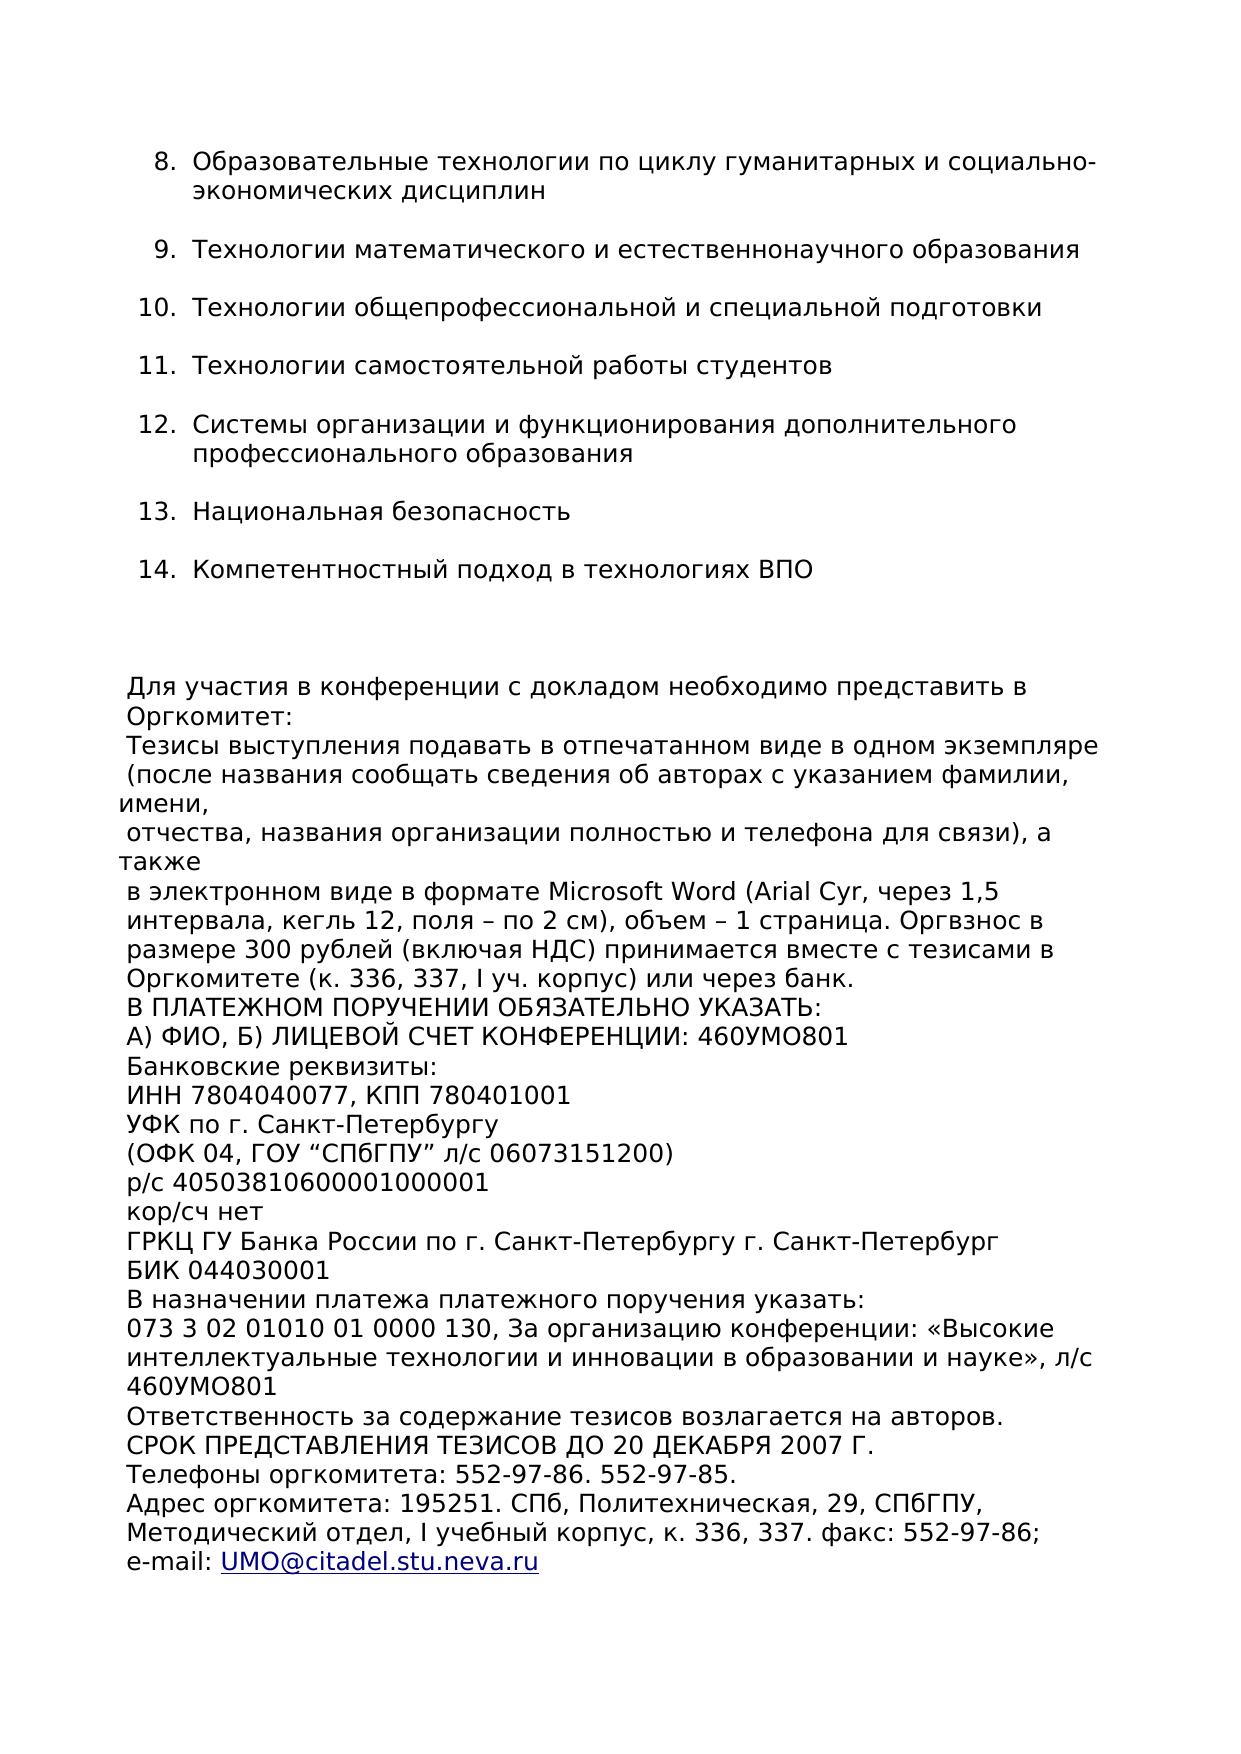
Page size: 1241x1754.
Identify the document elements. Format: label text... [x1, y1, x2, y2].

list Образовательные технологии по циклу гуманитарных и социально-экономических дисциплин [177, 147, 1122, 235]
list [177, 118, 1122, 147]
list Компетентностный подход в технологиях ВПО [177, 556, 1122, 614]
list Технологии общепрофессиональной и специальной подготовки [177, 293, 1122, 351]
list Технологии самостоятельной работы студентов [177, 351, 1122, 410]
list Технологии математического и естественнонаучного образования [177, 235, 1122, 293]
list Системы организации и функционирования дополнительного профессионального образования [177, 410, 1122, 497]
list Национальная безопасность [177, 497, 1122, 556]
text Для участия в конференции с докладом необходимо представить в Оргкомитет: Тезисы выступления подавать в отпечатанном виде в одном экземпляре (после названия сообщать сведения об авторах с указанием фамилии, имени, отчества, названия организации полностью и телефона для связи), а также в электронном виде в формате Microsoft Word (Arial Cyr, через 1,5 интервала, кегль 12, поля – по 2 см), объем – 1 страница. Оргвзнос в размере 300 рублей (включая НДС) принимается вместе с тезисами в Оргкомитете (к. 336, 337, I уч. корпус) или через банк. В ПЛАТЕЖНОМ ПОРУЧЕНИИ ОБЯЗАТЕЛЬНО УКАЗАТЬ: А) ФИО, Б) ЛИЦЕВОЙ СЧЕТ КОНФЕРЕНЦИИ: 460УМО801 Банковские реквизиты: ИНН 7804040077, КПП 780401001 УФК по г. Санкт-Петербургу (ОФК 04, ГОУ “СПбГПУ” л/с 06073151200) р/с 40503810600001000001 кор/сч нет ГРКЦ ГУ Банка России по г. Санкт-Петербургу г. Санкт-Петербург БИК 044030001 В назначении платежа платежного поручения указать: 073 3 02 01010 01 0000 130, За организацию конференции: «Высокие интеллектуальные технологии и инновации в образовании и науке», л/с 460УМО801 Ответственность за содержание тезисов возлагается на авторов. СРОК ПРЕДСТАВЛЕНИЯ ТЕЗИСОВ ДО 20 ДЕКАБРЯ 2007 Г. Телефоны оргкомитета: 552-97-86. 552-97-85. Адрес оргкомитета: 195251. СПб, Политехническая, 29, СПбГПУ, Методический отдел, I учебный корпус, к. 336, 337. факс: 552-97-86; e-mail: UMO@citadel.stu.neva.ru [118, 643, 1122, 1635]
